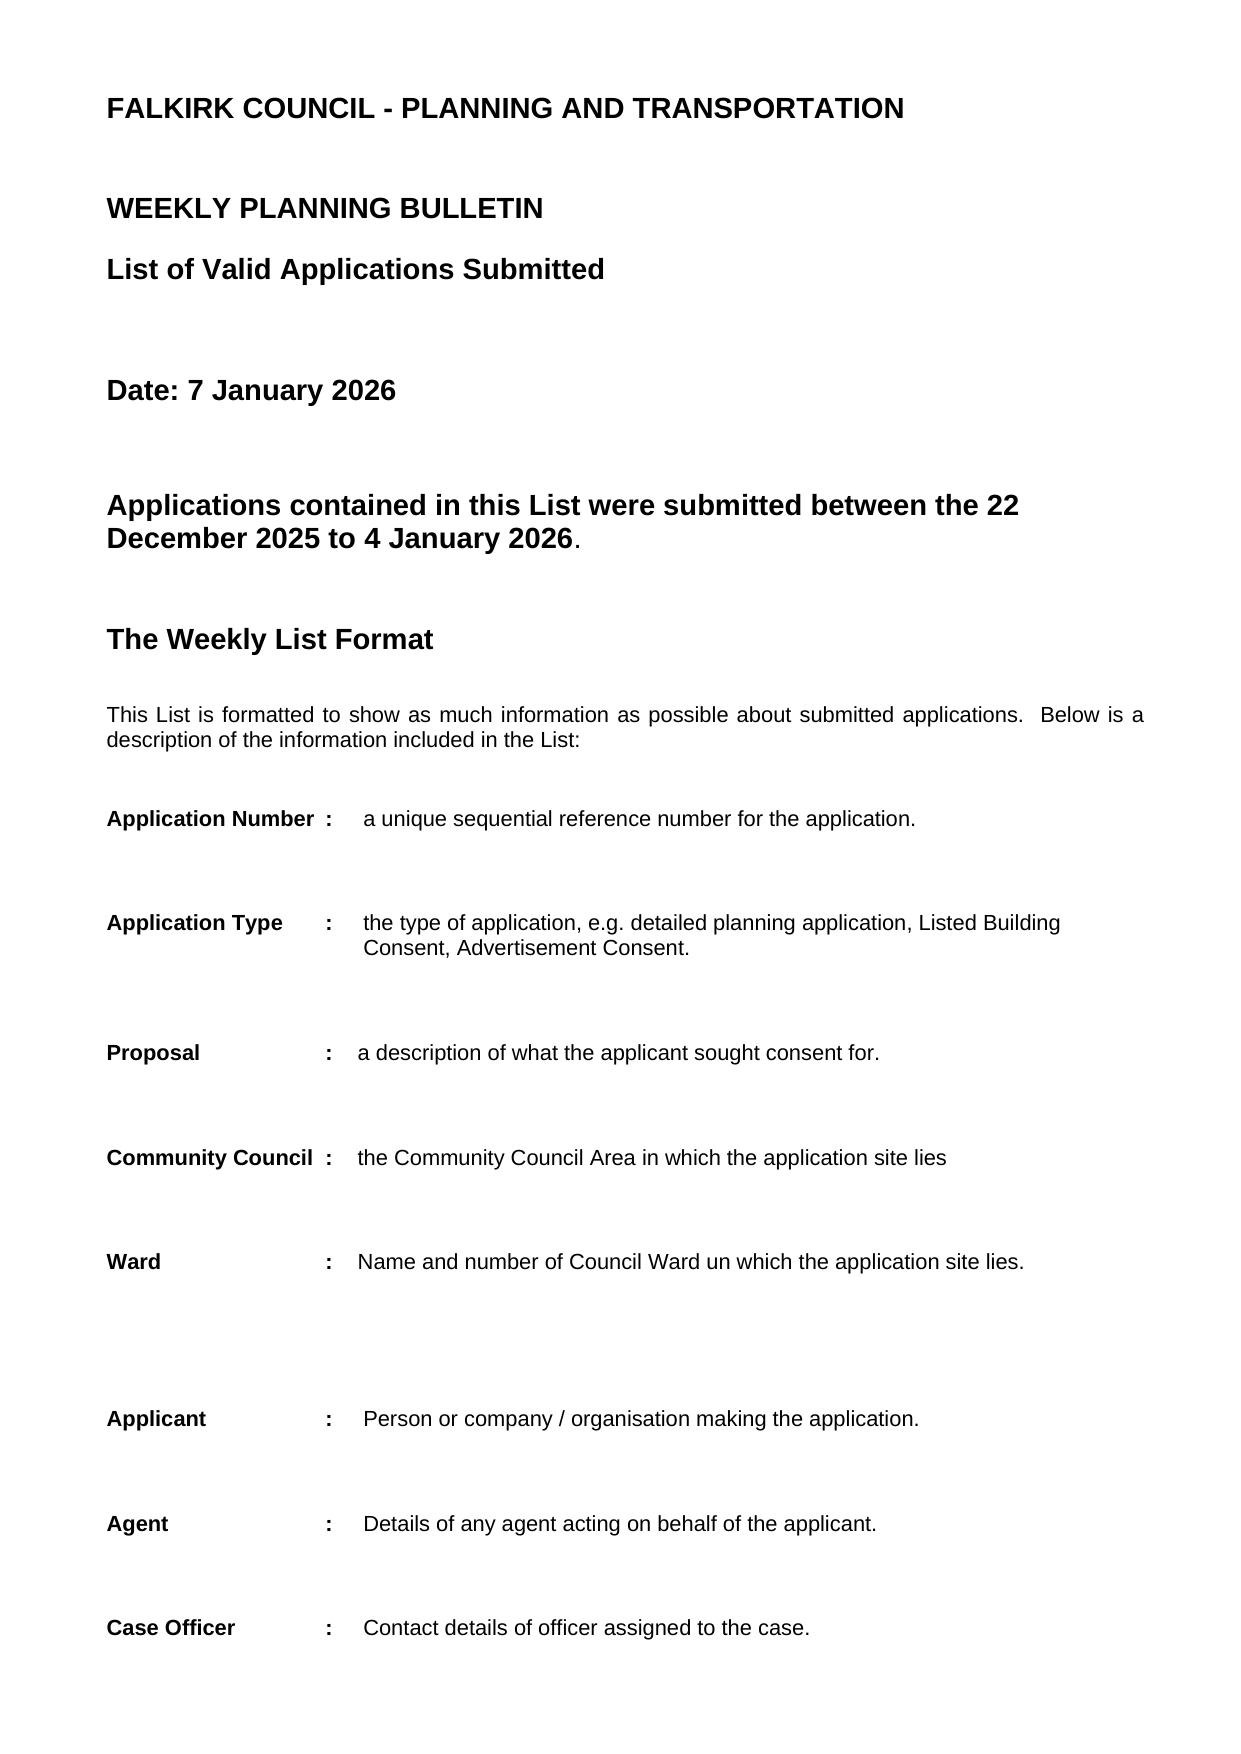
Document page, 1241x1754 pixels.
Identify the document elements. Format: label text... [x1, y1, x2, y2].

text Ward : Name and number of Council Ward un which the application site lies. [106, 1249, 1146, 1274]
text Agent : Details of any agent acting on behalf of the applicant. [106, 1511, 1146, 1536]
text Case Officer : Contact details of officer assigned to the case. [106, 1615, 1146, 1640]
subtitle FALKIRK COUNCIL - PLANNING AND TRANSPORTATION [106, 91, 1146, 124]
text List of Valid Applications Submitted [106, 252, 1146, 285]
text Community Council : the Community Council Area in which the application site lies [106, 1144, 1146, 1170]
text Proposal : a description of what the applicant sought consent for. [106, 1040, 1146, 1065]
text Application Type : the type of application, e.g. detailed planning application, Listed Building Consent, Advertisement Consent. [106, 910, 1146, 961]
text Application Number : a unique sequential reference number for the application. [106, 806, 1146, 831]
text Applicant : Person or company / organisation making the application. [106, 1406, 1146, 1431]
text WEEKLY PLANNING BULLETIN [106, 191, 1146, 224]
text This List is formatted to show as much information as possible about submitted applications. Below is a description of the information included in the List: [106, 702, 1146, 752]
text Date: 7 January 2026 [106, 373, 1146, 406]
text The Weekly List Format [106, 622, 1146, 655]
text Applications contained in this List were submitted between the 22 December 2025 to 4 January 2026. [106, 488, 1146, 555]
